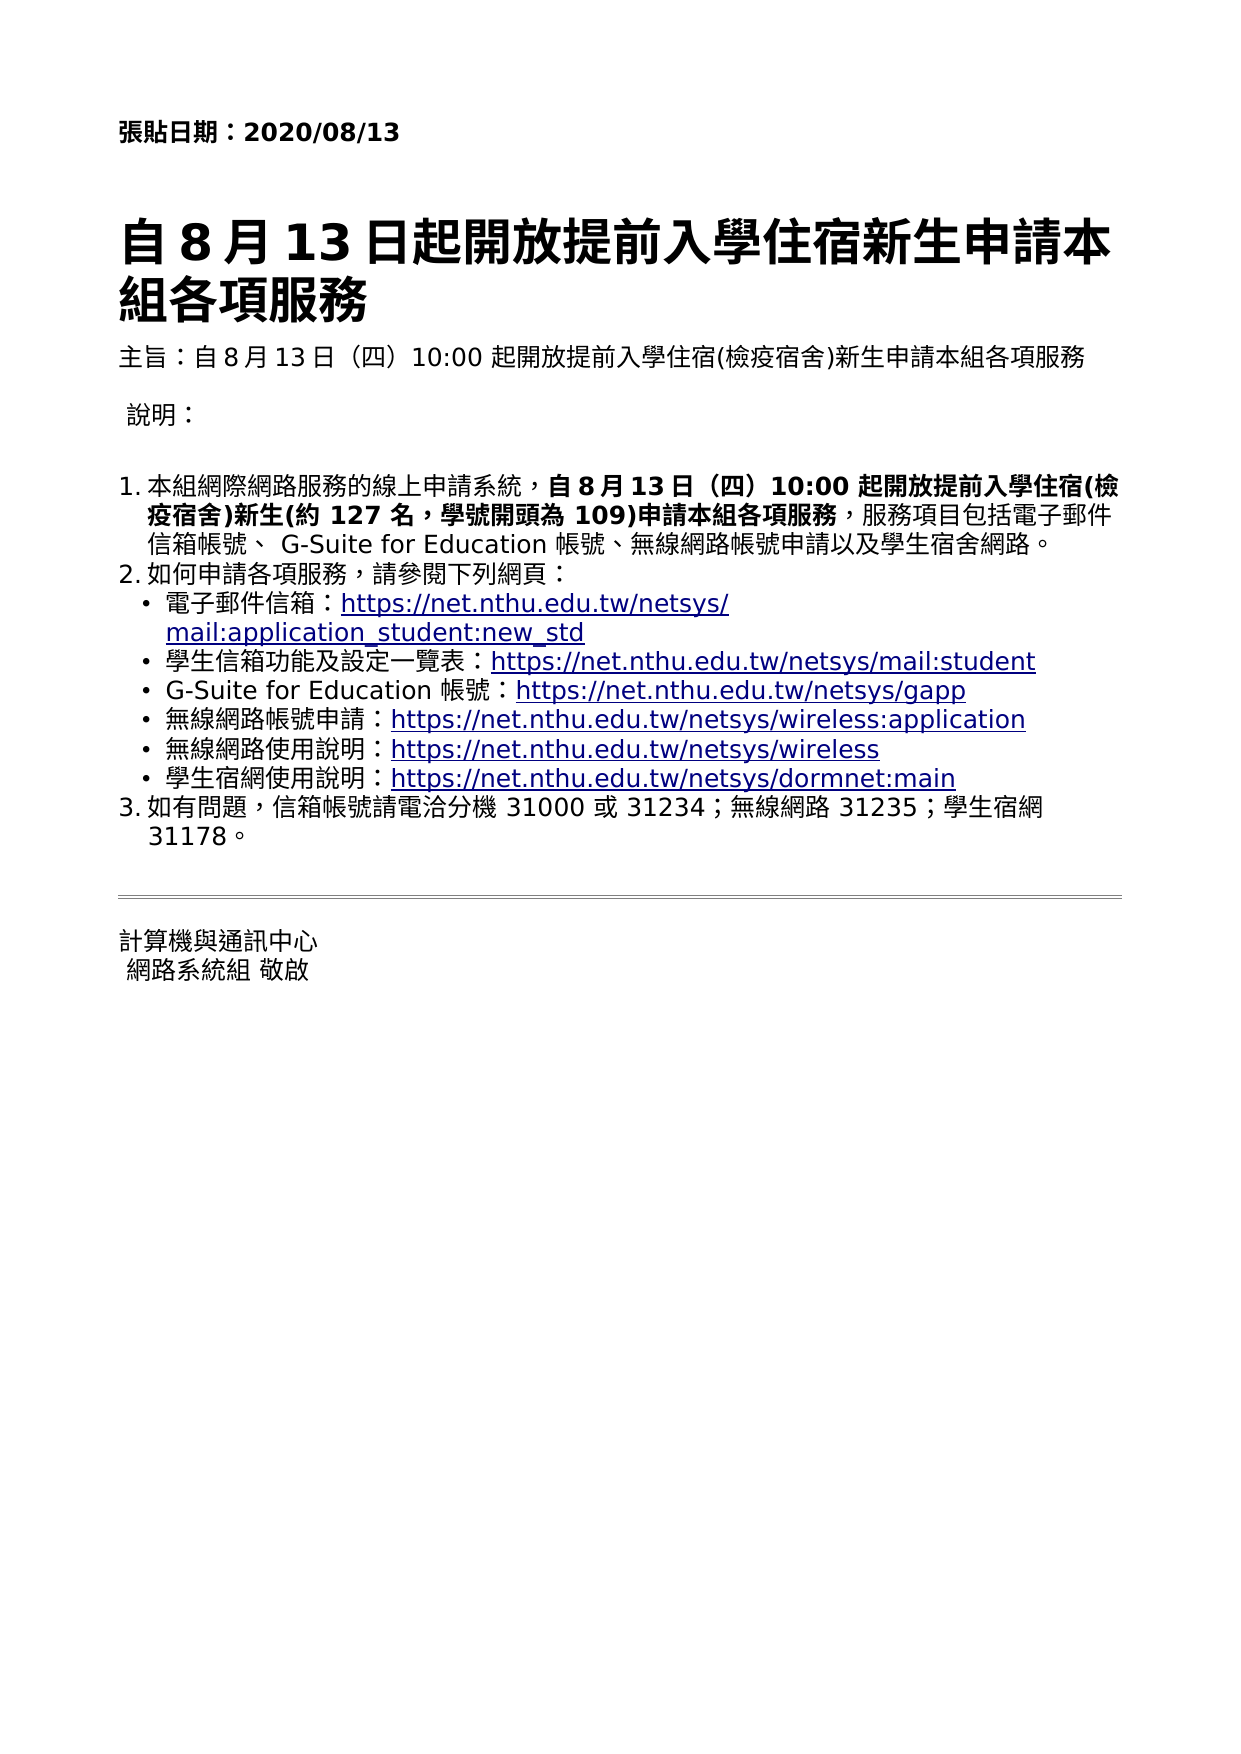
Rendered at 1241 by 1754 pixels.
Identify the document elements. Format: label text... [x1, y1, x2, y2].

text 計算機與通訊中心 網路系統組 敬啟 [118, 927, 1122, 986]
subtitle 自8月13日起開放提前入學住宿新生申請本組各項服務 [118, 214, 1122, 330]
list 如有問題，信箱帳號請電洽分機 31000 或 31234；無線網路 31235；學生宿網 31178。 [118, 793, 1122, 852]
list 無線網路使用說明：https://net.nthu.edu.tw/netsys/wireless [142, 735, 1122, 764]
list 如何申請各項服務，請參閱下列網頁： [118, 560, 1122, 589]
list 電子郵件信箱：https://net.nthu.edu.tw/netsys/mail:application_student:new_std [142, 589, 1122, 647]
list G-Suite for Education 帳號：https://net.nthu.edu.tw/netsys/gapp [142, 677, 1122, 706]
list 無線網路帳號申請：https://net.nthu.edu.tw/netsys/wireless:application [142, 706, 1122, 735]
list 本組網際網路服務的線上申請系統，自8月13日（四）10:00 起開放提前入學住宿(檢疫宿舍)新生(約 127 名，學號開頭為 109)申請本組各項服務，服務項目包括電子郵件信箱帳號、 G-Suite for Education 帳號、無線網路帳號申請以及學生宿舍網路。 [118, 472, 1122, 560]
list 學生信箱功能及設定一覽表：https://net.nthu.edu.tw/netsys/mail:student [142, 647, 1122, 677]
list 學生宿網使用說明：https://net.nthu.edu.tw/netsys/dormnet:main [142, 764, 1122, 793]
text 張貼日期：2020/08/13 [118, 118, 1122, 176]
text 主旨：自8月13日（四）10:00 起開放提前入學住宿(檢疫宿舍)新生申請本組各項服務 說明： [118, 343, 1122, 430]
